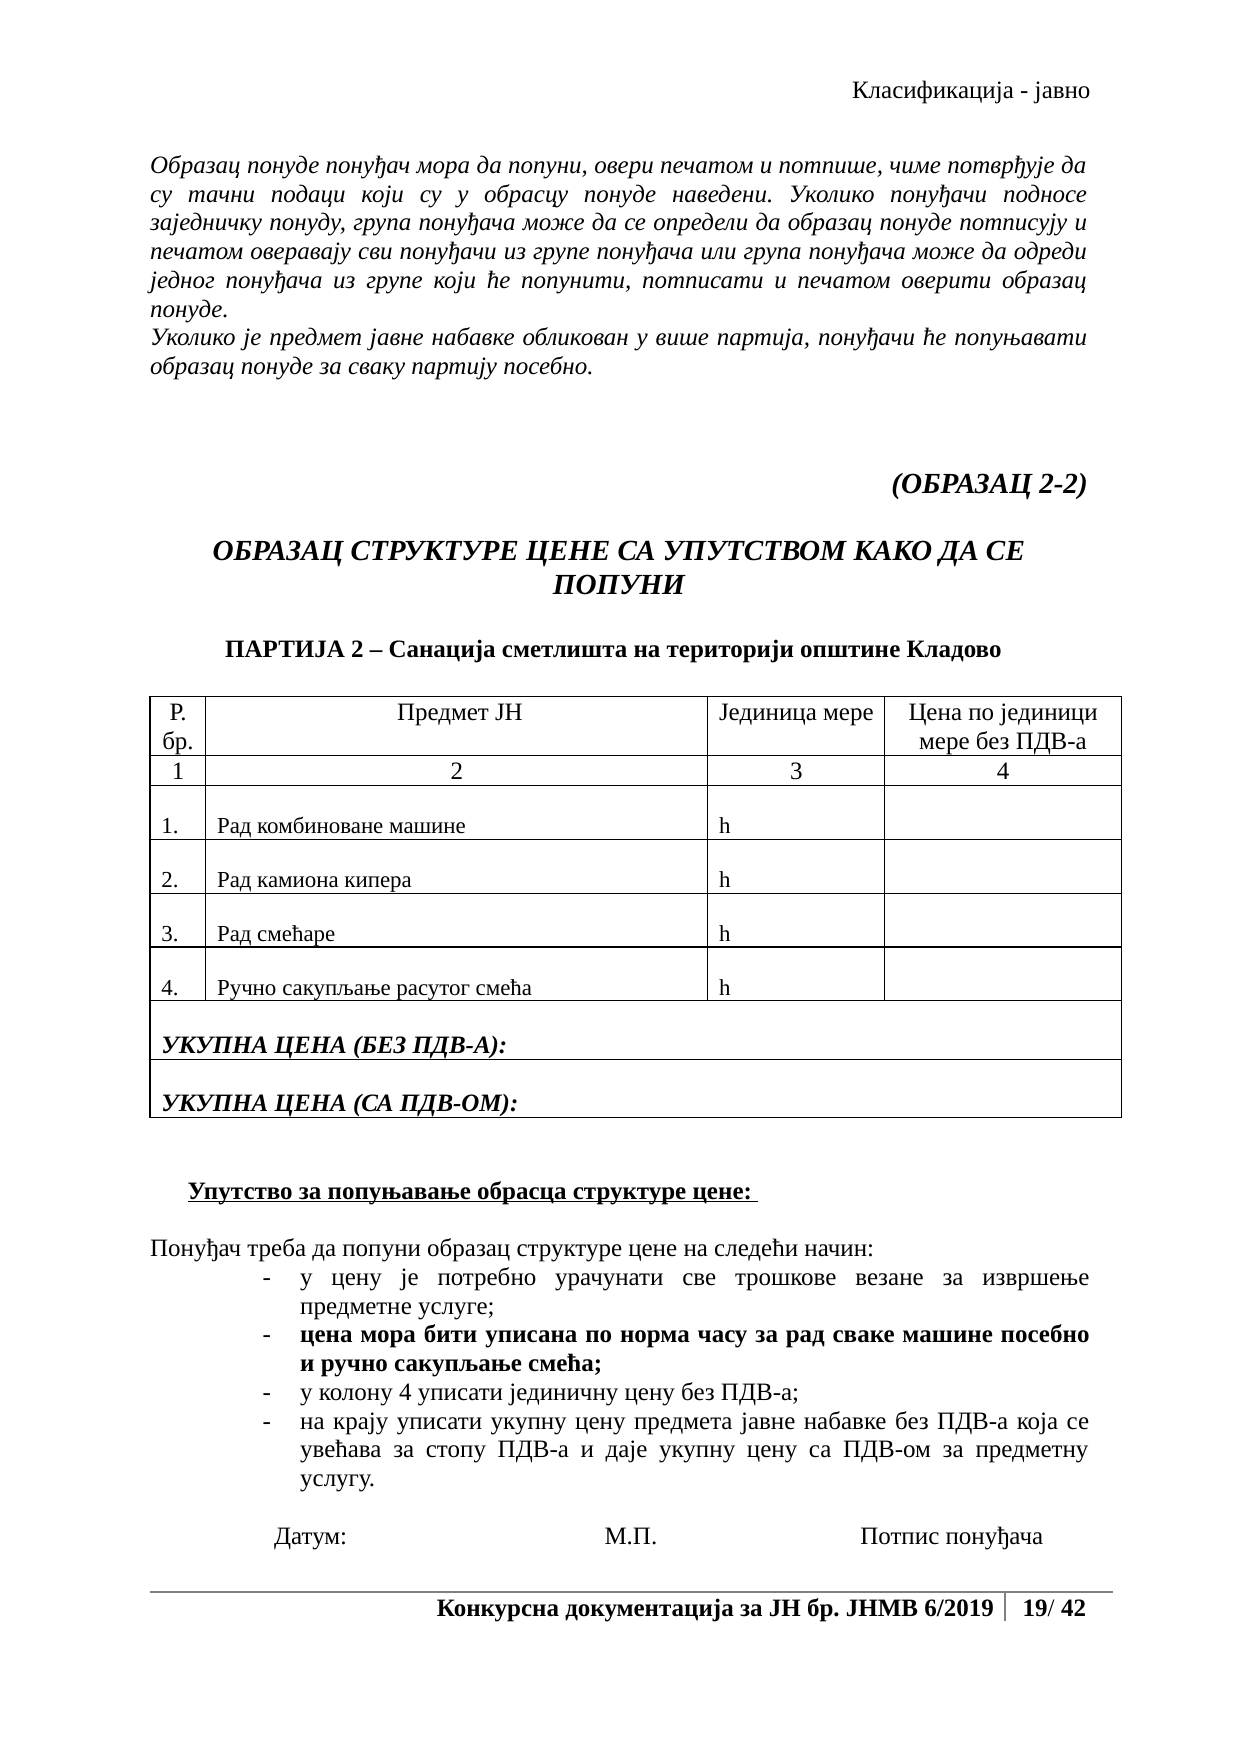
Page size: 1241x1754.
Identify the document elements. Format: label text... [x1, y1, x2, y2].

table_cell h [708, 786, 884, 839]
table_header Јединица мере [708, 697, 884, 755]
text ПАРТИЈА 2 – Санација сметлишта на територији општине Кладово [225, 634, 1090, 663]
text Образац понуде понуђач мора да попуни, овери печатом и потпише, чиме потврђује да су тачни подаци који су у обрасцу понуде наведени. Уколико понуђачи подносе заједничку понуду, група понуђача може да се определи да образац понуде потписују и печатом оверавају сви понуђачи из групе понуђача или група понуђача може да одреди једног понуђача из групе који ће попунити, потписати и печатом оверити образац понуде. [150, 150, 1090, 322]
table_cell УКУПНА ЦЕНА (БЕЗ ПДВ-А): [151, 1001, 1121, 1059]
table_cell Ручно сакупљање расутог смећа [206, 948, 707, 1000]
table_cell Рад смећаре [206, 894, 707, 946]
list у колону 4 уписати јединичну цену без ПДВ-а; [262, 1377, 1090, 1406]
table_cell 4 [885, 756, 1121, 785]
table_header Предмет ЈН [206, 697, 707, 755]
text Упутство за попуњавање обрасца структуре цене: [187, 1176, 1090, 1204]
table_cell h [708, 948, 884, 1000]
table_cell h [708, 840, 884, 893]
table_cell [885, 894, 1121, 946]
table_cell Рад камиона кипера [206, 840, 707, 893]
table_cell [885, 948, 1121, 1000]
table_cell 3. [151, 894, 205, 946]
table_cell h [708, 894, 884, 946]
table_header Цена по јединици мере без ПДВ-а [885, 697, 1121, 755]
table_cell 1. [151, 786, 205, 839]
table_cell 3 [708, 756, 884, 785]
list у цену је потребно урачунати све трошкове везане за извршење предметне услуге; [262, 1262, 1090, 1319]
table_cell 2. [151, 840, 205, 893]
table_cell 2 [206, 756, 707, 785]
table_cell [885, 840, 1121, 893]
table_cell 1 [151, 756, 205, 785]
table_cell [885, 786, 1121, 839]
list на крају уписати укупну цену предмета јавне набавке без ПДВ-а која се увећава за стопу ПДВ-а и даје укупну цену са ПДВ-ом за предметну услугу. [262, 1406, 1090, 1492]
table_cell Рад комбиноване машине [206, 786, 707, 839]
text ОБРАЗАЦ СТРУКТУРЕ ЦЕНЕ СА УПУТСТВОМ КАКО ДА СЕ ПОПУНИ [150, 533, 1090, 600]
table_cell 4. [151, 948, 205, 1000]
text (ОБРАЗАЦ 2-2) [150, 466, 1090, 500]
list цена мора бити уписана по норма часу за рад сваке машине посебно и ручно сакупљање смећа; [262, 1319, 1090, 1377]
list Понуђач треба да попуни образац структуре цене на следећи начин: [150, 1233, 1090, 1262]
table_cell УКУПНА ЦЕНА (СА ПДВ-ОМ): [151, 1060, 1121, 1117]
table_header М.П. [471, 1521, 790, 1562]
table_header Р. бр. [151, 697, 205, 755]
table_header Потпис понуђача [790, 1521, 1113, 1562]
text Уколико је предмет јавне набавке обликован у више партија, понуђачи ће попуњавати образац понуде за сваку партију посебно. [150, 322, 1090, 380]
table_header Датум: [150, 1521, 471, 1562]
